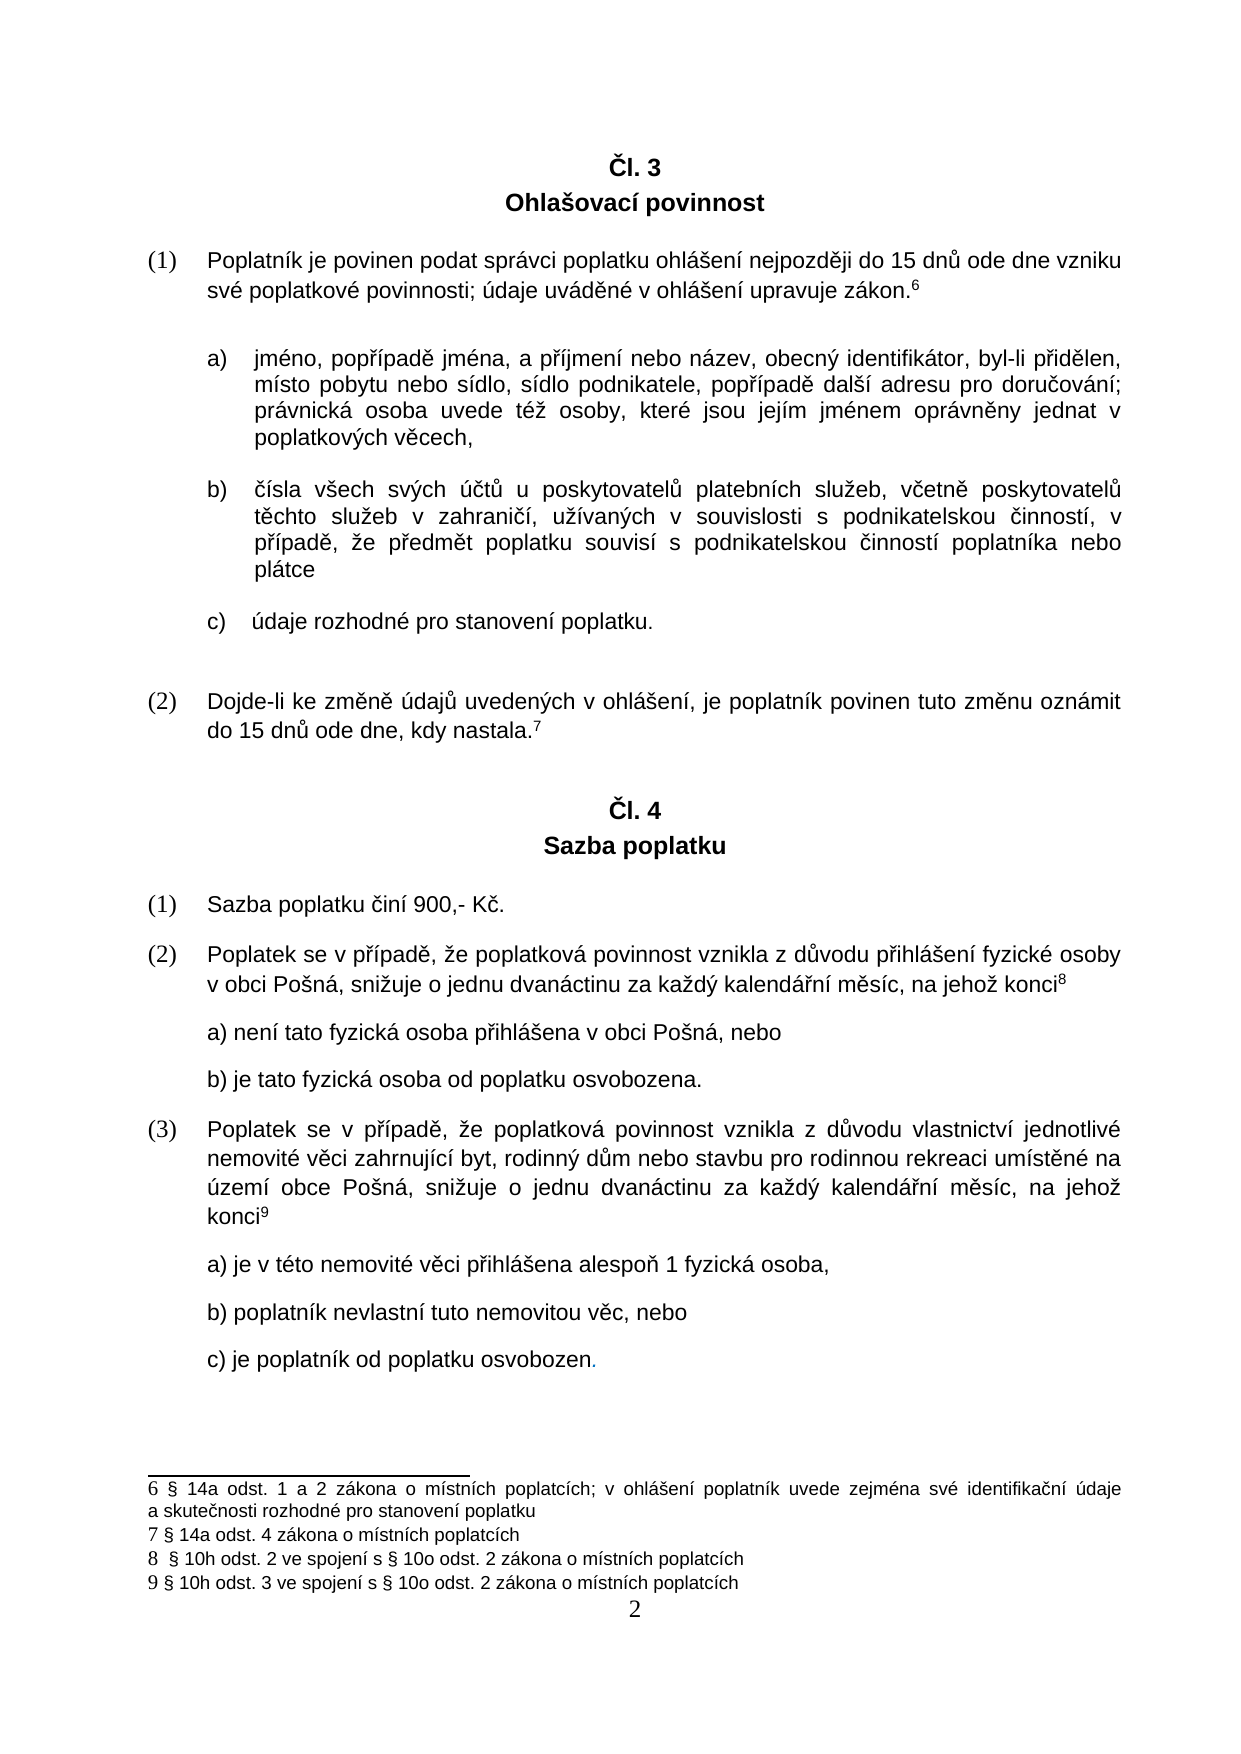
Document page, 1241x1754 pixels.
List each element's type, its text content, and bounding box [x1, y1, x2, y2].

text Čl. 4 [148, 796, 1122, 825]
list Sazba poplatku činí 900,- Kč. [148, 889, 1122, 918]
list jméno, popřípadě jména, a příjmení nebo název, obecný identifikátor, byl-li přidělen, místo pobytu nebo sídlo, sídlo podnikatele, popřípadě další adresu pro doručování; právnická osoba uvede též osoby, které jsou jejím jménem oprávněny jednat v poplatkových věcech, [207, 345, 1122, 450]
list § 14a odst. 1 a 2 zákona o místních poplatcích; v ohlášení poplatník uvede zejména své identifikační údaje a skutečnosti rozhodné pro stanovení poplatku [148, 1476, 1122, 1522]
list § 10h odst. 2 ve spojení s § 10o odst. 2 zákona o místních poplatcích [148, 1546, 1122, 1570]
list čísla všech svých účtů u poskytovatelů platebních služeb, včetně poskytovatelů těchto služeb v zahraničí, užívaných v souvislosti s podnikatelskou činností, v případě, že předmět poplatku souvisí s podnikatelskou činností poplatníka nebo plátce [207, 476, 1122, 582]
list Poplatník je povinen podat správci poplatku ohlášení nejpozději do 15 dnů ode dne vzniku své poplatkové povinnosti; údaje uváděné v ohlášení upravuje zákon. [148, 246, 1122, 303]
list § 10h odst. 3 ve spojení s § 10o odst. 2 zákona o místních poplatcích [148, 1570, 1122, 1594]
text Sazba poplatku [148, 831, 1122, 860]
list Poplatek se v případě, že poplatková povinnost vznikla z důvodu přihlášení fyzické osoby v obci Pošná, snižuje o jednu dvanáctinu za každý kalendářní měsíc, na jehož konci [148, 939, 1122, 997]
text Čl. 3 [148, 153, 1122, 181]
text a) je v této nemovité věci přihlášena alespoň 1 fyzická osoba, [207, 1251, 1122, 1277]
list Dojde-li ke změně údajů uvedených v ohlášení, je poplatník povinen tuto změnu oznámit do 15 dnů ode dne, kdy nastala. [148, 686, 1122, 744]
text c) údaje rozhodné pro stanovení poplatku. [207, 608, 1122, 634]
text b) poplatník nevlastní tuto nemovitou věc, nebo [207, 1299, 1122, 1325]
text a) není tato fyzická osoba přihlášena v obci Pošná, nebo [207, 1018, 1122, 1045]
text c) je poplatník od poplatku osvobozen. [207, 1346, 1122, 1373]
text Ohlašovací povinnost [148, 188, 1122, 216]
list § 14a odst. 4 zákona o místních poplatcích [148, 1522, 1122, 1546]
list Poplatek se v případě, že poplatková povinnost vznikla z důvodu vlastnictví jednotlivé nemovité věci zahrnující byt, rodinný dům nebo stavbu pro rodinnou rekreaci umístěné na území obce Pošná, snižuje o jednu dvanáctinu za každý kalendářní měsíc, na jehož konci [148, 1114, 1122, 1229]
text b) je tato fyzická osoba od poplatku osvobozena. [207, 1066, 1122, 1093]
